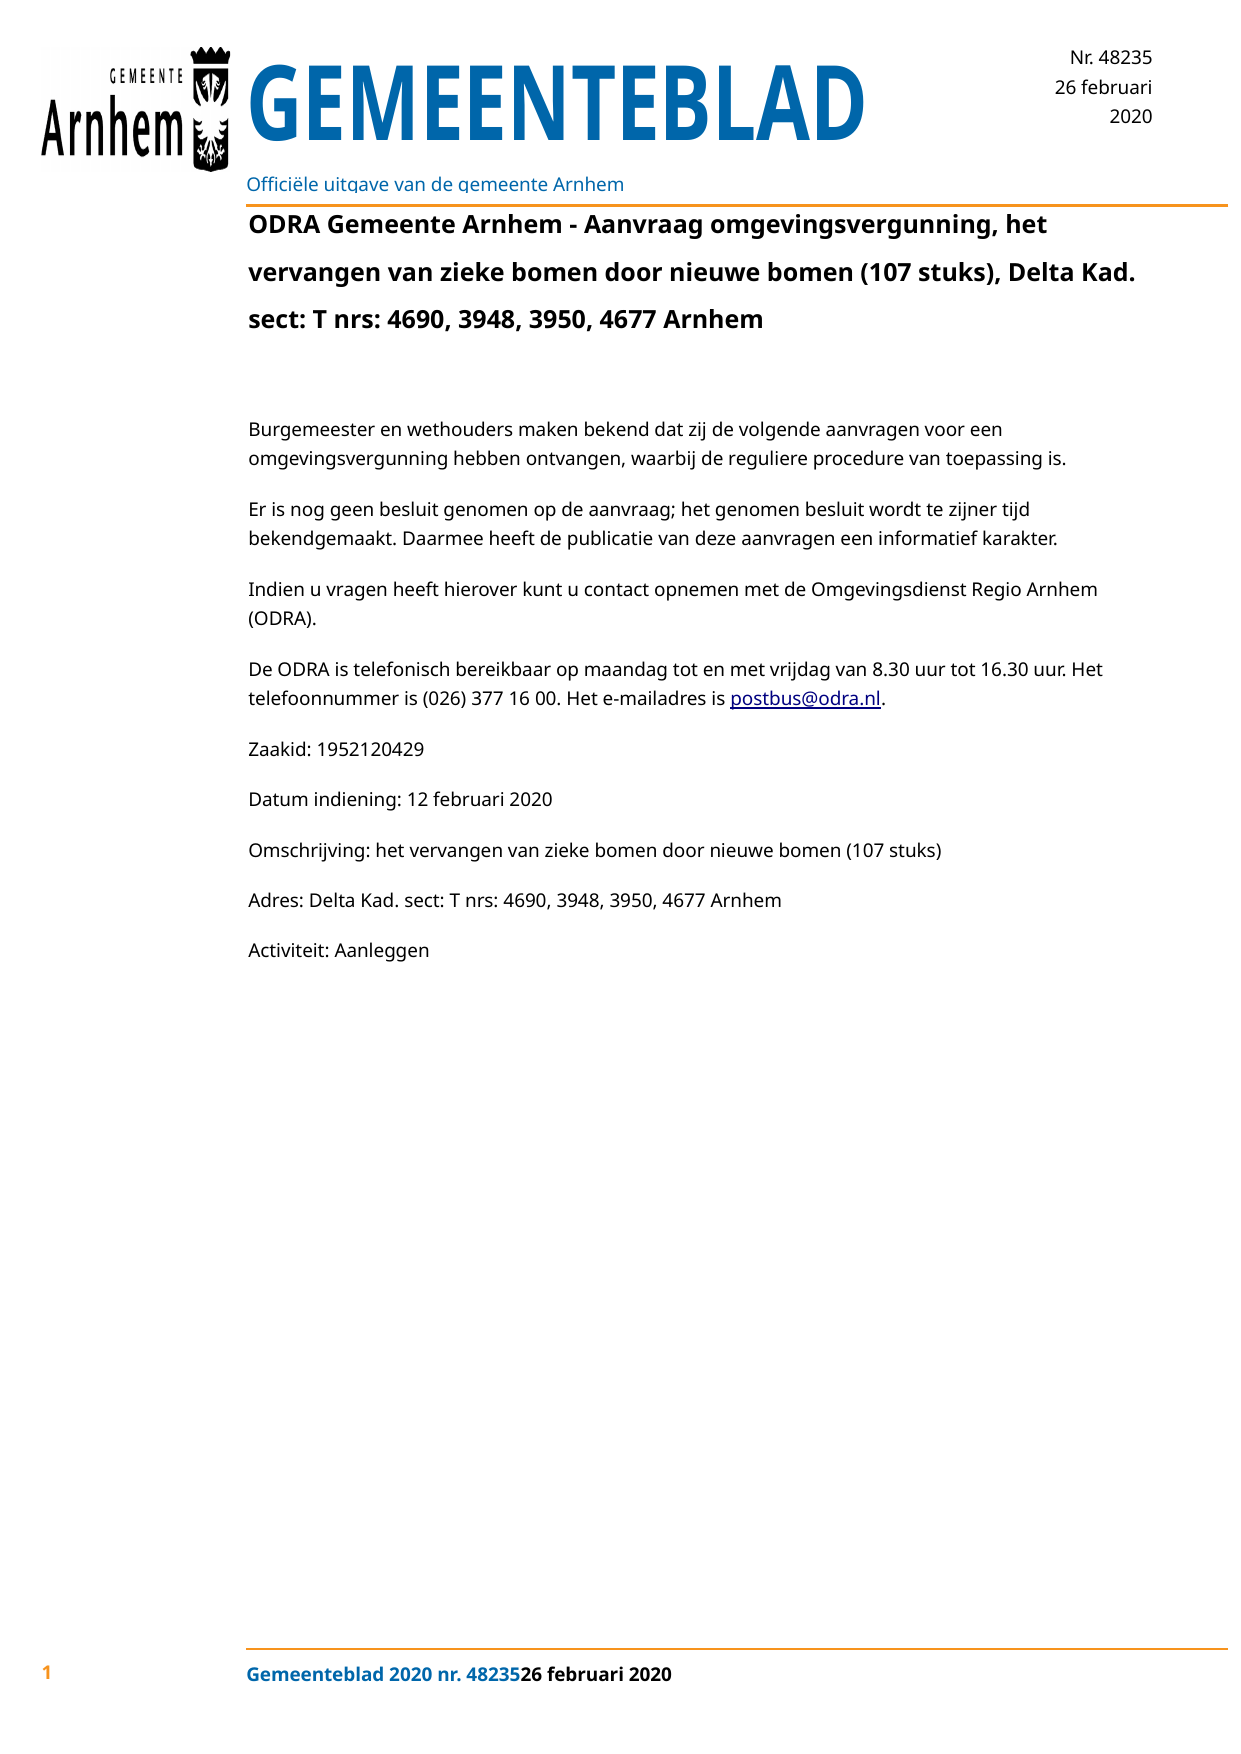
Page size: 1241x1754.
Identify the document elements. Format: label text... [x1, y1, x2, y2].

text Activiteit: Aanleggen [248, 938, 1152, 963]
text De ODRA is telefonisch bereikbaar op maandag tot en met vrijdag van 8.30 uur tot 16.30 uur. Het telefoonnummer is (026) 377 16 00. Het e-mailadres is postbus@odra.nl. [248, 656, 1152, 711]
picture [41, 47, 231, 172]
text Omschrijving: het vervangen van zieke bomen door nieuwe bomen (107 stuks) [248, 837, 1152, 862]
text ODRA Gemeente Arnhem - Aanvraag omgevingsvergunning, het vervangen van zieke bomen door nieuwe bomen (107 stuks), Delta Kad. sect: T nrs: 4690, 3948, 3950, 4677 Arnhem [248, 207, 1152, 336]
text Datum indiening: 12 februari 2020 [248, 786, 1152, 812]
text Indien u vragen heeft hierover kunt u contact opnemen met de Omgevingsdienst Regio Arnhem (ODRA). [248, 576, 1152, 631]
text Adres: Delta Kad. sect: T nrs: 4690, 3948, 3950, 4677 Arnhem [248, 887, 1152, 913]
text Er is nog geen besluit genomen op de aanvraag; het genomen besluit wordt te zijner tijd bekendgemaakt. Daarmee heeft de publicatie van deze aanvragen een informatief karakter. [248, 496, 1152, 551]
text Zaakid: 1952120429 [248, 736, 1152, 762]
text Burgemeester en wethouders maken bekend dat zij de volgende aanvragen voor een omgevingsvergunning hebben ontvangen, waarbij de reguliere procedure van toepassing is. [248, 416, 1152, 471]
